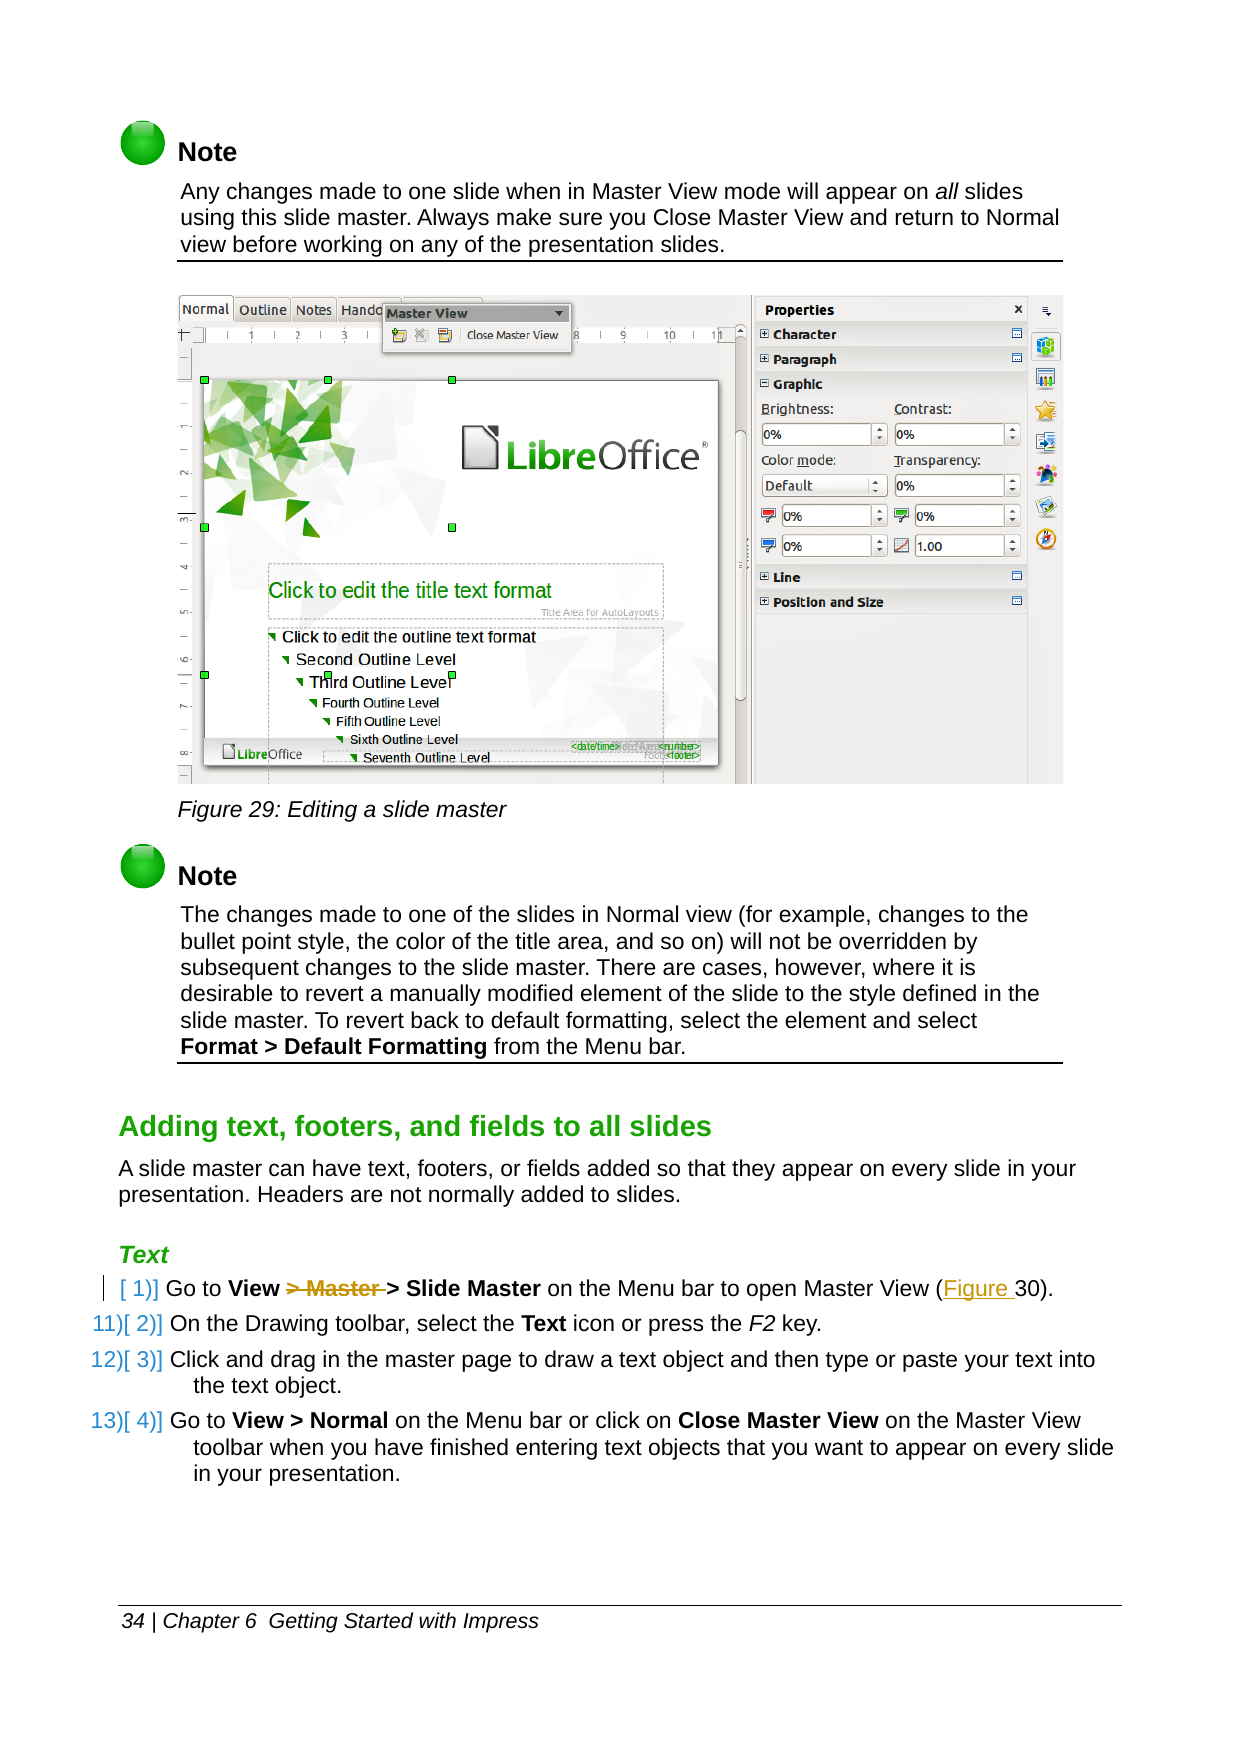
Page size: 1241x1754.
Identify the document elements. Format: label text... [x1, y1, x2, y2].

text Any changes made to one slide when in Master View mode will appear on all slides using this slide master. Always make sure you Close Master View and return to Normal view before working on any of the presentation slides. [177, 175, 1063, 260]
subtitle Adding text, footers, and fields to all slides [118, 1109, 1122, 1143]
list Go to View > Normal on the Menu bar or click on Close Master View on the Master View toolbar when you have finished entering text objects that you want to appear on every slide in your presentation. [169, 1407, 1122, 1486]
subtitle Note [118, 118, 1122, 167]
subtitle Note [118, 841, 1122, 891]
subtitle Text [118, 1240, 1122, 1269]
list Click and drag in the master page to draw a text object and then type or paste your text into the text object. [169, 1346, 1122, 1398]
list Go to View > Slide Master on the Menu bar to open Master View (Figure 30). [165, 1275, 1122, 1301]
list On the Drawing toolbar, select the Text icon or press the F2 key. [169, 1310, 1122, 1337]
text The changes made to one of the slides in Normal view (for example, changes to the bullet point style, the color of the title area, and so on) will not be overridden by subsequent changes to the slide master. There are cases, however, where it is desirable to revert a manually modified element of the slide to the style defined in the slide master. To revert back to default formatting, select the element and select Format > Default Formatting from the Menu bar. [177, 898, 1063, 1062]
list A slide master can have text, footers, or fields added so that they appear on every slide in your presentation. Headers are not normally added to slides. [118, 1154, 1122, 1207]
text Figure 29: Editing a slide master [177, 796, 1063, 822]
picture [177, 295, 1064, 784]
